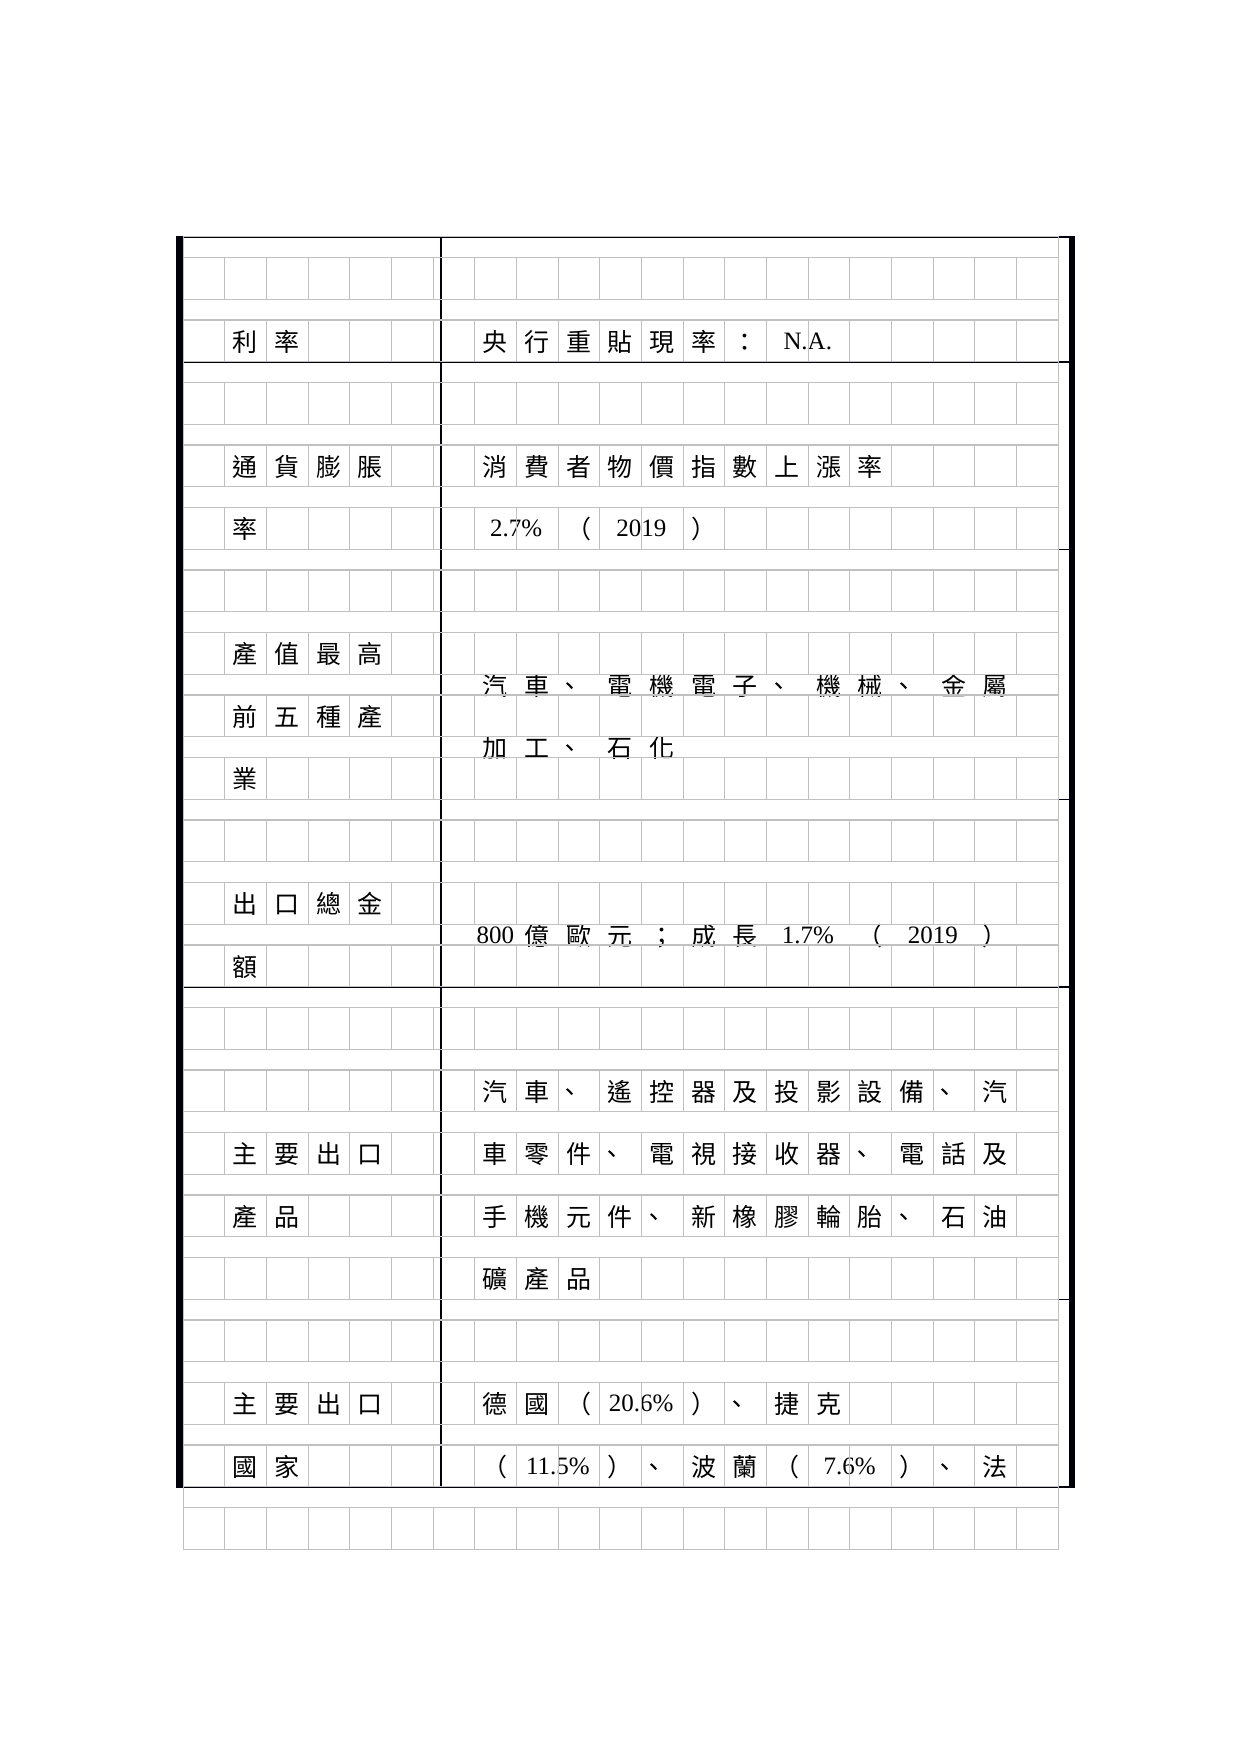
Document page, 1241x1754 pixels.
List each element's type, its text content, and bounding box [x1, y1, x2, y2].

table_cell 央行重貼現率：N.A. [642, 258, 683, 299]
table_cell 零 [517, 1133, 558, 1174]
table_cell [442, 1050, 1058, 1069]
table_cell [267, 1071, 308, 1111]
table_cell [434, 446, 440, 486]
table_cell 800億歐元；成長1.7%（2019） [767, 946, 808, 986]
table_cell [392, 1196, 433, 1236]
table_cell [434, 1196, 440, 1236]
table_cell 、 [850, 1133, 891, 1174]
table_cell 汽車、電機電子、機械、金屬加工、石化 [892, 758, 933, 799]
table_cell 800億歐元；成長1.7%（2019） [1017, 946, 1058, 986]
table_cell [434, 1321, 440, 1361]
table_cell 汽車、電機電子、機械、金屬加工、石化 [684, 696, 724, 736]
table_cell 品 [559, 1258, 599, 1299]
table_cell 率 [267, 321, 308, 361]
table_cell 汽車、電機電子、機械、金屬加工、石化 [559, 758, 599, 799]
table_cell 主 [225, 1133, 266, 1174]
table_cell [934, 1258, 974, 1299]
table_cell 央行重貼現率：N.A. [1059, 238, 1069, 361]
table_cell 膠 [767, 1196, 808, 1236]
table_cell [392, 758, 433, 799]
table_cell [225, 571, 266, 611]
table_cell 消費者物價指數上漲率2.7%（2019） [892, 446, 933, 486]
table_cell 率 [225, 508, 266, 549]
table_cell 800億歐元；成長1.7%（2019） [517, 883, 558, 924]
table_cell [225, 383, 266, 424]
table_cell 汽車、電機電子、機械、金屬加工、石化 [475, 571, 516, 611]
table_cell [267, 1008, 308, 1049]
table_cell [184, 1175, 440, 1194]
table_cell [809, 1008, 849, 1049]
table_cell 央行重貼現率：N.A. [442, 258, 474, 299]
table_cell 汽車、電機電子、機械、金屬加工、石化 [809, 758, 849, 799]
table_cell 800億歐元；成長1.7%（2019） [809, 821, 849, 861]
table_cell [350, 1446, 391, 1486]
table_cell 、 [642, 1196, 683, 1236]
table_cell [225, 1321, 266, 1361]
table_cell [184, 800, 440, 819]
table_cell 800億歐元；成長1.7%（2019） [442, 883, 474, 924]
table_cell 、 [934, 1071, 974, 1111]
table_cell [184, 1196, 224, 1236]
table_cell 汽 [975, 1071, 1016, 1111]
table_cell 央行重貼現率：N.A. [850, 321, 891, 361]
table_cell [392, 1008, 433, 1049]
table_cell [434, 571, 440, 611]
table_cell [442, 1071, 474, 1111]
table_cell 消費者物價指數上漲率2.7%（2019） [684, 446, 724, 486]
table_cell 出 [309, 1383, 349, 1424]
table_cell 新 [684, 1196, 724, 1236]
table_cell 消費者物價指數上漲率2.7%（2019） [1059, 363, 1069, 549]
table_cell 礦 [475, 1258, 516, 1299]
table_cell [434, 633, 440, 674]
table_cell 消費者物價指數上漲率2.7%（2019） [850, 446, 891, 486]
table_cell [184, 675, 440, 694]
table_cell 消費者物價指數上漲率2.7%（2019） [892, 508, 933, 549]
table_cell [309, 1446, 349, 1486]
table_cell 消費者物價指數上漲率2.7%（2019） [442, 508, 474, 549]
table_cell 汽車、電機電子、機械、金屬加工、石化 [642, 696, 683, 736]
table_cell 800億歐元；成長1.7%（2019） [707, 925, 738, 944]
table_cell [392, 821, 433, 861]
table_cell [184, 300, 440, 319]
table_cell 800億歐元；成長1.7%（2019） [530, 925, 568, 944]
table_cell [184, 1258, 224, 1299]
table_cell [517, 1008, 558, 1049]
table_cell 800億歐元；成長1.7%（2019） [475, 946, 516, 986]
table_cell 前 [225, 696, 266, 736]
table_cell 汽車、電機電子、機械、金屬加工、石化 [642, 571, 683, 611]
table_cell 產 [225, 633, 266, 674]
table_cell 遙 [600, 1071, 641, 1111]
table_cell 油 [975, 1196, 1016, 1236]
table_cell [434, 821, 440, 861]
table_cell [392, 696, 433, 736]
table_cell [309, 508, 349, 549]
table_cell 央行重貼現率：N.A. [934, 321, 974, 361]
table_cell [184, 1008, 224, 1049]
table_cell 汽車、電機電子、機械、金屬加工、石化 [767, 571, 808, 611]
table_cell [725, 1258, 766, 1299]
table_cell [767, 1258, 808, 1299]
table_cell 央行重貼現率：N.A. [1017, 258, 1058, 299]
table_cell 消費者物價指數上漲率2.7%（2019） [600, 446, 641, 486]
table_cell 消費者物價指數上漲率2.7%（2019） [1017, 508, 1058, 549]
table_cell 汽車、電機電子、機械、金屬加工、石化 [475, 758, 516, 799]
table_cell 出 [225, 883, 266, 924]
table_cell [309, 383, 349, 424]
table_cell 消費者物價指數上漲率2.7%（2019） [475, 446, 516, 486]
table_cell [184, 1321, 224, 1361]
table_cell [350, 1321, 391, 1361]
table_cell 汽車、電機電子、機械、金屬加工、石化 [767, 696, 808, 736]
table_cell 消費者物價指數上漲率2.7%（2019） [600, 508, 641, 549]
table_cell 消費者物價指數上漲率2.7%（2019） [975, 446, 1016, 486]
table_cell [184, 238, 440, 257]
table_cell 汽車、電機電子、機械、金屬加工、石化 [442, 612, 1058, 632]
table_cell 及 [725, 1071, 766, 1111]
table_cell 消費者物價指數上漲率2.7%（2019） [934, 383, 974, 424]
table_cell 消費者物價指數上漲率2.7%（2019） [809, 383, 849, 424]
table_cell 品 [267, 1196, 308, 1236]
table_cell 值 [267, 633, 308, 674]
table_cell 器 [684, 1071, 724, 1111]
table_cell [350, 571, 391, 611]
table_cell [267, 821, 308, 861]
table_cell [309, 1196, 349, 1236]
table_cell 800億歐元；成長1.7%（2019） [642, 821, 683, 861]
table_cell 及 [975, 1133, 1016, 1174]
table_cell 央行重貼現率：N.A. [517, 258, 558, 299]
table_cell 金 [350, 883, 391, 924]
table_cell 消費者物價指數上漲率2.7%（2019） [559, 508, 599, 549]
table_cell [809, 1258, 849, 1299]
table_cell 消費者物價指數上漲率2.7%（2019） [934, 508, 974, 549]
table_cell [350, 383, 391, 424]
table_cell [767, 1008, 808, 1049]
table_cell 消費者物價指數上漲率2.7%（2019） [934, 446, 974, 486]
table_cell 車 [475, 1133, 516, 1174]
table_cell 消費者物價指數上漲率2.7%（2019） [684, 508, 724, 549]
table_cell 汽車、電機電子、機械、金屬加工、石化 [954, 675, 985, 694]
table_cell 件 [559, 1133, 599, 1174]
table_cell [309, 321, 349, 361]
table_cell 800億歐元；成長1.7%（2019） [1017, 883, 1058, 924]
table_cell [442, 1258, 474, 1299]
table_cell [392, 1321, 433, 1361]
table_cell [184, 383, 224, 424]
table_cell [267, 383, 308, 424]
table_cell 消費者物價指數上漲率2.7%（2019） [1017, 446, 1058, 486]
table_cell 汽車、電機電子、機械、金屬加工、石化 [850, 696, 891, 736]
table_cell [392, 258, 433, 299]
table_cell 汽車、電機電子、機械、金屬加工、石化 [663, 737, 1058, 757]
table_cell 央行重貼現率：N.A. [767, 321, 808, 361]
table_cell 消費者物價指數上漲率2.7%（2019） [442, 446, 474, 486]
table_cell 汽車、電機電子、機械、金屬加工、石化 [442, 758, 474, 799]
table_cell 消費者物價指數上漲率2.7%（2019） [767, 446, 808, 486]
table_cell [434, 321, 440, 361]
table_cell [725, 1008, 766, 1049]
table_cell 汽車、電機電子、機械、金屬加工、石化 [725, 758, 766, 799]
table_cell 汽車、電機電子、機械、金屬加工、石化 [767, 633, 808, 674]
table_cell [350, 946, 391, 986]
table_cell 汽車、電機電子、機械、金屬加工、石化 [600, 696, 641, 736]
table_cell [642, 1008, 683, 1049]
table_cell [184, 571, 224, 611]
table_cell [309, 1071, 349, 1111]
table_cell 、 [559, 1071, 599, 1111]
table_cell [225, 1258, 266, 1299]
table_cell [184, 1300, 440, 1319]
table_cell [434, 883, 440, 924]
table_cell 德國（20.6%）、捷克（11.5%）、波蘭（7.6%）、法國（6.3%）、英國（6.0%）、奧地利（6.0%）、匈牙利（6.0%）、義大利（6.0%）、西班牙（2.9%）、美國（2.8%） [442, 1300, 1058, 1319]
table_cell [392, 883, 433, 924]
table_cell 汽車、電機電子、機械、金屬加工、石化 [442, 696, 474, 736]
table_cell [184, 487, 440, 507]
table_cell 汽車、電機電子、機械、金屬加工、石化 [987, 675, 1058, 694]
table_cell 800億歐元；成長1.7%（2019） [442, 862, 1058, 882]
table_cell 汽車、電機電子、機械、金屬加工、石化 [850, 758, 891, 799]
table_cell 800億歐元；成長1.7%（2019） [517, 946, 558, 986]
table_cell 元 [559, 1196, 599, 1236]
table_cell 口 [350, 1133, 391, 1174]
table_cell 消費者物價指數上漲率2.7%（2019） [442, 487, 1058, 507]
table_cell [434, 1258, 440, 1299]
table_cell 消費者物價指數上漲率2.7%（2019） [600, 383, 641, 424]
table_cell [267, 1321, 308, 1361]
table_cell 800億歐元；成長1.7%（2019） [517, 821, 558, 861]
table_cell 汽 [475, 1071, 516, 1111]
table_cell 800億歐元；成長1.7%（2019） [684, 946, 724, 986]
table_cell 收 [767, 1133, 808, 1174]
table_cell [267, 946, 308, 986]
table_cell 800億歐元；成長1.7%（2019） [725, 821, 766, 861]
table_cell 央行重貼現率：N.A. [1017, 321, 1058, 361]
table_cell [350, 1008, 391, 1049]
table_cell 接 [725, 1133, 766, 1174]
table_cell 800億歐元；成長1.7%（2019） [642, 883, 683, 924]
table_cell 消費者物價指數上漲率2.7%（2019） [809, 508, 849, 549]
table_cell 五 [267, 696, 308, 736]
table_cell 800億歐元；成長1.7%（2019） [934, 821, 974, 861]
table_cell 家 [267, 1446, 308, 1486]
table_cell 央行重貼現率：N.A. [892, 321, 933, 361]
table_cell 汽車、電機電子、機械、金屬加工、石化 [600, 758, 641, 799]
table_cell [184, 258, 224, 299]
table_cell 消費者物價指數上漲率2.7%（2019） [767, 383, 808, 424]
table_cell [475, 1008, 516, 1049]
table_cell 消費者物價指數上漲率2.7%（2019） [850, 383, 891, 424]
table_cell [934, 1008, 974, 1049]
table_cell [184, 821, 224, 861]
table_cell 800億歐元；成長1.7%（2019） [725, 883, 766, 924]
table_cell 800億歐元；成長1.7%（2019） [850, 946, 891, 986]
table_cell 汽車、電機電子、機械、金屬加工、石化 [1017, 758, 1058, 799]
table_cell 800億歐元；成長1.7%（2019） [475, 883, 516, 924]
table_cell [392, 446, 433, 486]
table_cell [184, 1446, 224, 1486]
table_cell 高 [350, 633, 391, 674]
table_cell 汽車、電機電子、機械、金屬加工、石化 [975, 571, 1016, 611]
table_cell [184, 1383, 224, 1424]
table_cell 央行重貼現率：N.A. [892, 258, 933, 299]
table_cell 視 [684, 1133, 724, 1174]
table_cell [267, 508, 308, 549]
table_cell 貨 [267, 446, 308, 486]
table_cell [442, 1175, 1058, 1194]
table_cell 央行重貼現率：N.A. [475, 258, 516, 299]
table_cell 800億歐元；成長1.7%（2019） [850, 883, 891, 924]
table_cell 消費者物價指數上漲率2.7%（2019） [725, 446, 766, 486]
table_cell [642, 1258, 683, 1299]
table_cell 央行重貼現率：N.A. [517, 321, 558, 361]
table_cell 產 [517, 1258, 558, 1299]
table_cell [392, 1071, 433, 1111]
table_cell 橡 [725, 1196, 766, 1236]
table_cell 、 [600, 1133, 641, 1174]
table_cell [184, 1112, 440, 1132]
table_cell 主 [225, 1383, 266, 1424]
table_cell [184, 508, 224, 549]
table_cell 消費者物價指數上漲率2.7%（2019） [684, 383, 724, 424]
table_cell 消費者物價指數上漲率2.7%（2019） [442, 425, 1058, 444]
table_cell 汽車、電機電子、機械、金屬加工、石化 [725, 571, 766, 611]
table_cell [184, 633, 224, 674]
table_cell [434, 1446, 440, 1486]
table_cell [434, 1133, 440, 1174]
table_cell 機 [517, 1196, 558, 1236]
table_cell 800億歐元；成長1.7%（2019） [600, 883, 641, 924]
table_cell [684, 1008, 724, 1049]
table_cell 汽車、電機電子、機械、金屬加工、石化 [934, 758, 974, 799]
table_cell 影 [809, 1071, 849, 1111]
table_cell 汽車、電機電子、機械、金屬加工、石化 [1059, 550, 1069, 799]
table_cell [184, 696, 224, 736]
table_cell [850, 1008, 891, 1049]
table_cell 消費者物價指數上漲率2.7%（2019） [850, 508, 891, 549]
table_cell 汽車、電機電子、機械、金屬加工、石化 [559, 633, 599, 674]
table_cell 、 [892, 1196, 933, 1236]
table_cell 汽車、電機電子、機械、金屬加工、石化 [684, 571, 724, 611]
table_cell 央行重貼現率：N.A. [559, 258, 599, 299]
table_cell 汽車、電機電子、機械、金屬加工、石化 [517, 571, 558, 611]
table_cell [350, 821, 391, 861]
table_cell 消費者物價指數上漲率2.7%（2019） [642, 446, 683, 486]
table_cell 利 [225, 321, 266, 361]
table_cell [309, 946, 349, 986]
table_cell 央行重貼現率：N.A. [475, 321, 516, 361]
table_cell 通 [225, 446, 266, 486]
table_cell 車 [517, 1071, 558, 1111]
table_cell [392, 1133, 433, 1174]
table_cell 汽車、電機電子、機械、金屬加工、石化 [517, 758, 558, 799]
table_cell 800億歐元；成長1.7%（2019） [442, 946, 474, 986]
table_cell 央行重貼現率：N.A. [725, 258, 766, 299]
table_cell 800億歐元；成長1.7%（2019） [684, 821, 724, 861]
table_cell [350, 1071, 391, 1111]
table_cell 額 [225, 946, 266, 986]
table_cell 國 [225, 1446, 266, 1486]
table_cell 汽車、電機電子、機械、金屬加工、石化 [892, 633, 933, 674]
table_cell [184, 1133, 224, 1174]
table_cell 脹 [350, 446, 391, 486]
table_cell 消費者物價指數上漲率2.7%（2019） [442, 383, 474, 424]
table_cell 業 [225, 758, 266, 799]
table_cell [600, 1008, 641, 1049]
table_cell [442, 1237, 1058, 1257]
table_cell 800億歐元；成長1.7%（2019） [725, 946, 766, 986]
table_cell [1059, 988, 1069, 1299]
table_cell 消費者物價指數上漲率2.7%（2019） [559, 383, 599, 424]
table_cell 800億歐元；成長1.7%（2019） [442, 800, 1058, 819]
table_cell 設 [850, 1071, 891, 1111]
table_cell 汽車、電機電子、機械、金屬加工、石化 [850, 633, 891, 674]
table_cell 胎 [850, 1196, 891, 1236]
table_cell 消費者物價指數上漲率2.7%（2019） [809, 446, 849, 486]
table_cell [434, 1008, 440, 1049]
table_cell 800億歐元；成長1.7%（2019） [1017, 821, 1058, 861]
table_cell 央行重貼現率：N.A. [684, 258, 724, 299]
table_cell 汽車、電機電子、機械、金屬加工、石化 [934, 696, 974, 736]
table_cell [434, 383, 440, 424]
table_cell [184, 425, 440, 444]
table_cell 800億歐元；成長1.7%（2019） [934, 946, 974, 986]
table_cell 800億歐元；成長1.7%（2019） [809, 883, 849, 924]
table_cell [350, 1258, 391, 1299]
table_cell 汽車、電機電子、機械、金屬加工、石化 [442, 675, 535, 694]
table_cell 汽車、電機電子、機械、金屬加工、石化 [442, 737, 487, 757]
table_cell 央行重貼現率：N.A. [809, 258, 849, 299]
table_cell 消費者物價指數上漲率2.7%（2019） [725, 508, 766, 549]
table_cell 800億歐元；成長1.7%（2019） [559, 946, 599, 986]
table_cell [309, 1008, 349, 1049]
table_cell 消費者物價指數上漲率2.7%（2019） [725, 383, 766, 424]
table_cell 消費者物價指數上漲率2.7%（2019） [892, 383, 933, 424]
table_cell 央行重貼現率：N.A. [975, 321, 1016, 361]
table_cell 汽車、電機電子、機械、金屬加工、石化 [517, 696, 558, 736]
table_cell 汽車、電機電子、機械、金屬加工、石化 [537, 675, 653, 694]
table_cell [1017, 1258, 1058, 1299]
table_cell 消費者物價指數上漲率2.7%（2019） [475, 508, 516, 549]
table_cell 汽車、電機電子、機械、金屬加工、石化 [517, 633, 558, 674]
table_cell 汽車、電機電子、機械、金屬加工、石化 [600, 633, 641, 674]
table_cell 央行重貼現率：N.A. [559, 321, 599, 361]
table_cell [442, 1112, 1058, 1132]
table_cell 汽車、電機電子、機械、金屬加工、石化 [475, 696, 516, 736]
table_cell 出 [309, 1133, 349, 1174]
table_cell 消費者物價指數上漲率2.7%（2019） [517, 383, 558, 424]
table_cell [184, 550, 440, 569]
table_cell [267, 571, 308, 611]
table_cell 央行重貼現率：N.A. [600, 258, 641, 299]
table_cell 800億歐元；成長1.7%（2019） [975, 946, 1016, 986]
table_cell 央行重貼現率：N.A. [850, 258, 891, 299]
table_cell [184, 1071, 224, 1111]
table_cell [184, 1425, 440, 1444]
table_cell [350, 508, 391, 549]
table_cell [225, 821, 266, 861]
table_cell 央行重貼現率：N.A. [934, 258, 974, 299]
table_cell [1017, 1008, 1058, 1049]
table_cell [309, 1258, 349, 1299]
table_cell 汽車、電機電子、機械、金屬加工、石化 [684, 633, 724, 674]
table_cell 央行重貼現率：N.A. [642, 321, 683, 361]
table_cell 要 [267, 1133, 308, 1174]
table_cell 央行重貼現率：N.A. [442, 300, 1058, 319]
table_cell 央行重貼現率：N.A. [442, 238, 1058, 257]
table_cell 汽車、電機電子、機械、金屬加工、石化 [809, 571, 849, 611]
table_cell 汽車、電機電子、機械、金屬加工、石化 [600, 571, 641, 611]
table_cell 消費者物價指數上漲率2.7%（2019） [642, 383, 683, 424]
table_cell 800億歐元；成長1.7%（2019） [442, 821, 474, 861]
table_cell 汽車、電機電子、機械、金屬加工、石化 [1017, 571, 1058, 611]
table_cell [442, 1008, 474, 1049]
table_cell 汽車、電機電子、機械、金屬加工、石化 [1017, 696, 1058, 736]
table_cell 汽車、電機電子、機械、金屬加工、石化 [832, 675, 861, 694]
table_cell [442, 988, 1058, 1007]
table_cell 央行重貼現率：N.A. [725, 321, 766, 361]
table_cell [392, 383, 433, 424]
table_cell [850, 1258, 891, 1299]
table_cell 汽車、電機電子、機械、金屬加工、石化 [767, 758, 808, 799]
table_cell [892, 1258, 933, 1299]
table_cell 央行重貼現率：N.A. [442, 321, 474, 361]
table_cell 消費者物價指數上漲率2.7%（2019） [559, 446, 599, 486]
table_cell [184, 363, 440, 382]
table_cell 輪 [809, 1196, 849, 1236]
table_cell 汽車、電機電子、機械、金屬加工、石化 [975, 758, 1016, 799]
table_cell [184, 883, 224, 924]
table_cell 最 [309, 633, 349, 674]
table_cell 電 [642, 1133, 683, 1174]
table_cell 控 [642, 1071, 683, 1111]
table_cell [442, 1133, 474, 1174]
table_cell 消費者物價指數上漲率2.7%（2019） [642, 508, 683, 549]
table_cell [184, 612, 440, 632]
table_cell [975, 1258, 1016, 1299]
table_cell [184, 1362, 440, 1382]
table_cell 800億歐元；成長1.7%（2019） [850, 821, 891, 861]
table_cell 種 [309, 696, 349, 736]
table_cell 汽車、電機電子、機械、金屬加工、石化 [1017, 633, 1058, 674]
table_cell 件 [600, 1196, 641, 1236]
table_cell 汽車、電機電子、機械、金屬加工、石化 [725, 696, 766, 736]
table_cell 總 [309, 883, 349, 924]
table_cell 800億歐元；成長1.7%（2019） [975, 821, 1016, 861]
table_cell [1017, 1196, 1058, 1236]
table_cell [184, 925, 440, 944]
table_cell [392, 571, 433, 611]
table_cell [392, 946, 433, 986]
table_cell [392, 508, 433, 549]
table_cell 央行重貼現率：N.A. [975, 258, 1016, 299]
table_cell 800億歐元；成長1.7%（2019） [570, 925, 705, 944]
table_cell 口 [267, 883, 308, 924]
table_cell [225, 258, 266, 299]
table_cell 央行重貼現率：N.A. [684, 321, 724, 361]
table_cell 消費者物價指數上漲率2.7%（2019） [475, 383, 516, 424]
table_cell 800億歐元；成長1.7%（2019） [892, 946, 933, 986]
table_cell [309, 258, 349, 299]
table_cell [309, 821, 349, 861]
table_cell [1017, 1133, 1058, 1174]
table_cell 膨 [309, 446, 349, 486]
table_cell 汽車、電機電子、機械、金屬加工、石化 [489, 737, 656, 757]
table_cell 汽車、電機電子、機械、金屬加工、石化 [934, 633, 974, 674]
table_cell [184, 1050, 440, 1069]
table_cell [434, 1071, 440, 1111]
table_cell [184, 988, 440, 1007]
table_cell [184, 946, 224, 986]
table_cell [184, 321, 224, 361]
table_cell 汽車、電機電子、機械、金屬加工、石化 [442, 633, 474, 674]
table_cell 汽車、電機電子、機械、金屬加工、石化 [975, 696, 1016, 736]
table_cell [225, 1071, 266, 1111]
table_cell 石 [934, 1196, 974, 1236]
table_cell [184, 446, 224, 486]
table_cell 央行重貼現率：N.A. [600, 321, 641, 361]
table_cell 汽車、電機電子、機械、金屬加工、石化 [642, 633, 683, 674]
table_cell 消費者物價指數上漲率2.7%（2019） [975, 508, 1016, 549]
table_cell 汽車、電機電子、機械、金屬加工、石化 [684, 758, 724, 799]
table_cell [309, 758, 349, 799]
table_cell [392, 321, 433, 361]
table_cell [309, 571, 349, 611]
table_cell 800億歐元；成長1.7%（2019） [892, 821, 933, 861]
table_cell [267, 1258, 308, 1299]
table_cell 消費者物價指數上漲率2.7%（2019） [442, 363, 1058, 382]
table_cell 800億歐元；成長1.7%（2019） [767, 883, 808, 924]
table_cell 汽車、電機電子、機械、金屬加工、石化 [725, 633, 766, 674]
table_cell 汽車、電機電子、機械、金屬加工、石化 [892, 696, 933, 736]
table_cell 消費者物價指數上漲率2.7%（2019） [517, 446, 558, 486]
table_cell 汽車、電機電子、機械、金屬加工、石化 [876, 675, 952, 694]
table_cell [350, 321, 391, 361]
table_cell 要 [267, 1383, 308, 1424]
table_cell 汽車、電機電子、機械、金屬加工、石化 [642, 758, 683, 799]
table_cell [559, 1008, 599, 1049]
table_cell 汽車、電機電子、機械、金屬加工、石化 [475, 633, 516, 674]
table_cell 口 [350, 1383, 391, 1424]
table_cell 800億歐元；成長1.7%（2019） [876, 925, 988, 944]
table_cell [184, 862, 440, 882]
table_cell 消費者物價指數上漲率2.7%（2019） [975, 383, 1016, 424]
table_cell 電 [892, 1133, 933, 1174]
table_cell 800億歐元；成長1.7%（2019） [934, 883, 974, 924]
table_cell [184, 1237, 440, 1257]
table_cell [434, 508, 440, 549]
table_cell 央行重貼現率：N.A. [809, 321, 849, 361]
table_cell 消費者物價指數上漲率2.7%（2019） [767, 508, 808, 549]
table_cell [434, 1383, 440, 1424]
table_cell [975, 1008, 1016, 1049]
table_cell 800億歐元；成長1.7%（2019） [975, 883, 1016, 924]
table_cell 汽車、電機電子、機械、金屬加工、石化 [442, 571, 474, 611]
table_cell [434, 696, 440, 736]
table_cell 800億歐元；成長1.7%（2019） [986, 925, 1058, 944]
table_cell [392, 1258, 433, 1299]
table_cell [434, 258, 440, 299]
table_cell 汽車、電機電子、機械、金屬加工、石化 [665, 675, 820, 694]
table_cell 800億歐元；成長1.7%（2019） [559, 883, 599, 924]
table_cell 800億歐元；成長1.7%（2019） [442, 925, 530, 944]
table_cell [442, 1196, 474, 1236]
table_cell [684, 1258, 724, 1299]
table_cell 手 [475, 1196, 516, 1236]
table_cell [184, 758, 224, 799]
table_cell [392, 1446, 433, 1486]
table_cell 800億歐元；成長1.7%（2019） [600, 946, 641, 986]
table_cell [434, 758, 440, 799]
table_cell 消費者物價指數上漲率2.7%（2019） [1017, 383, 1058, 424]
table_cell [350, 758, 391, 799]
table_cell [309, 1321, 349, 1361]
table_cell 800億歐元；成長1.7%（2019） [559, 821, 599, 861]
table_cell [892, 1008, 933, 1049]
table_cell 德國（20.6%）、捷克（11.5%）、波蘭（7.6%）、法國（6.3%）、英國（6.0%）、奧地利（6.0%）、匈牙利（6.0%）、義大利（6.0%）、西班牙（2.9%）、美國（2.8%） [442, 1425, 1058, 1444]
table_cell 德國（20.6%）、捷克（11.5%）、波蘭（7.6%）、法國（6.3%）、英國（6.0%）、奧地利（6.0%）、匈牙利（6.0%）、義大利（6.0%）、西班牙（2.9%）、美國（2.8%） [442, 1362, 1058, 1382]
table_cell 800億歐元；成長1.7%（2019） [892, 883, 933, 924]
table_cell [600, 1258, 641, 1299]
table_cell 800億歐元；成長1.7%（2019） [767, 821, 808, 861]
table_cell 汽車、電機電子、機械、金屬加工、石化 [975, 633, 1016, 674]
table_cell [350, 258, 391, 299]
table_cell 話 [934, 1133, 974, 1174]
table_cell 汽車、電機電子、機械、金屬加工、石化 [850, 571, 891, 611]
table_cell [184, 737, 440, 757]
table_cell 800億歐元；成長1.7%（2019） [600, 821, 641, 861]
table_cell 備 [892, 1071, 933, 1111]
table_cell 汽車、電機電子、機械、金屬加工、石化 [559, 571, 599, 611]
table_cell 800億歐元；成長1.7%（2019） [684, 883, 724, 924]
table_cell 央行重貼現率：N.A. [767, 258, 808, 299]
table_cell [392, 633, 433, 674]
table_cell [350, 1196, 391, 1236]
table_cell 汽車、電機電子、機械、金屬加工、石化 [559, 696, 599, 736]
table_cell 汽車、電機電子、機械、金屬加工、石化 [892, 571, 933, 611]
table_cell 產 [225, 1196, 266, 1236]
table_cell 800億歐元；成長1.7%（2019） [475, 821, 516, 861]
table_cell 汽車、電機電子、機械、金屬加工、石化 [809, 696, 849, 736]
table_cell [434, 946, 440, 986]
table_cell 800億歐元；成長1.7%（2019） [809, 946, 849, 986]
table_cell [1017, 1071, 1058, 1111]
table_cell [267, 758, 308, 799]
table_cell 800億歐元；成長1.7%（2019） [740, 925, 878, 944]
table_cell 汽車、電機電子、機械、金屬加工、石化 [809, 633, 849, 674]
table_cell 投 [767, 1071, 808, 1111]
table_cell 汽車、電機電子、機械、金屬加工、石化 [934, 571, 974, 611]
table_cell 產 [350, 696, 391, 736]
table_cell 消費者物價指數上漲率2.7%（2019） [517, 508, 558, 549]
table_cell [225, 1008, 266, 1049]
table_cell 器 [809, 1133, 849, 1174]
table_cell 800億歐元；成長1.7%（2019） [1059, 800, 1069, 986]
table_cell [392, 1383, 433, 1424]
table_cell 800億歐元；成長1.7%（2019） [642, 946, 683, 986]
table_cell [267, 258, 308, 299]
table_cell 汽車、電機電子、機械、金屬加工、石化 [442, 550, 1058, 569]
